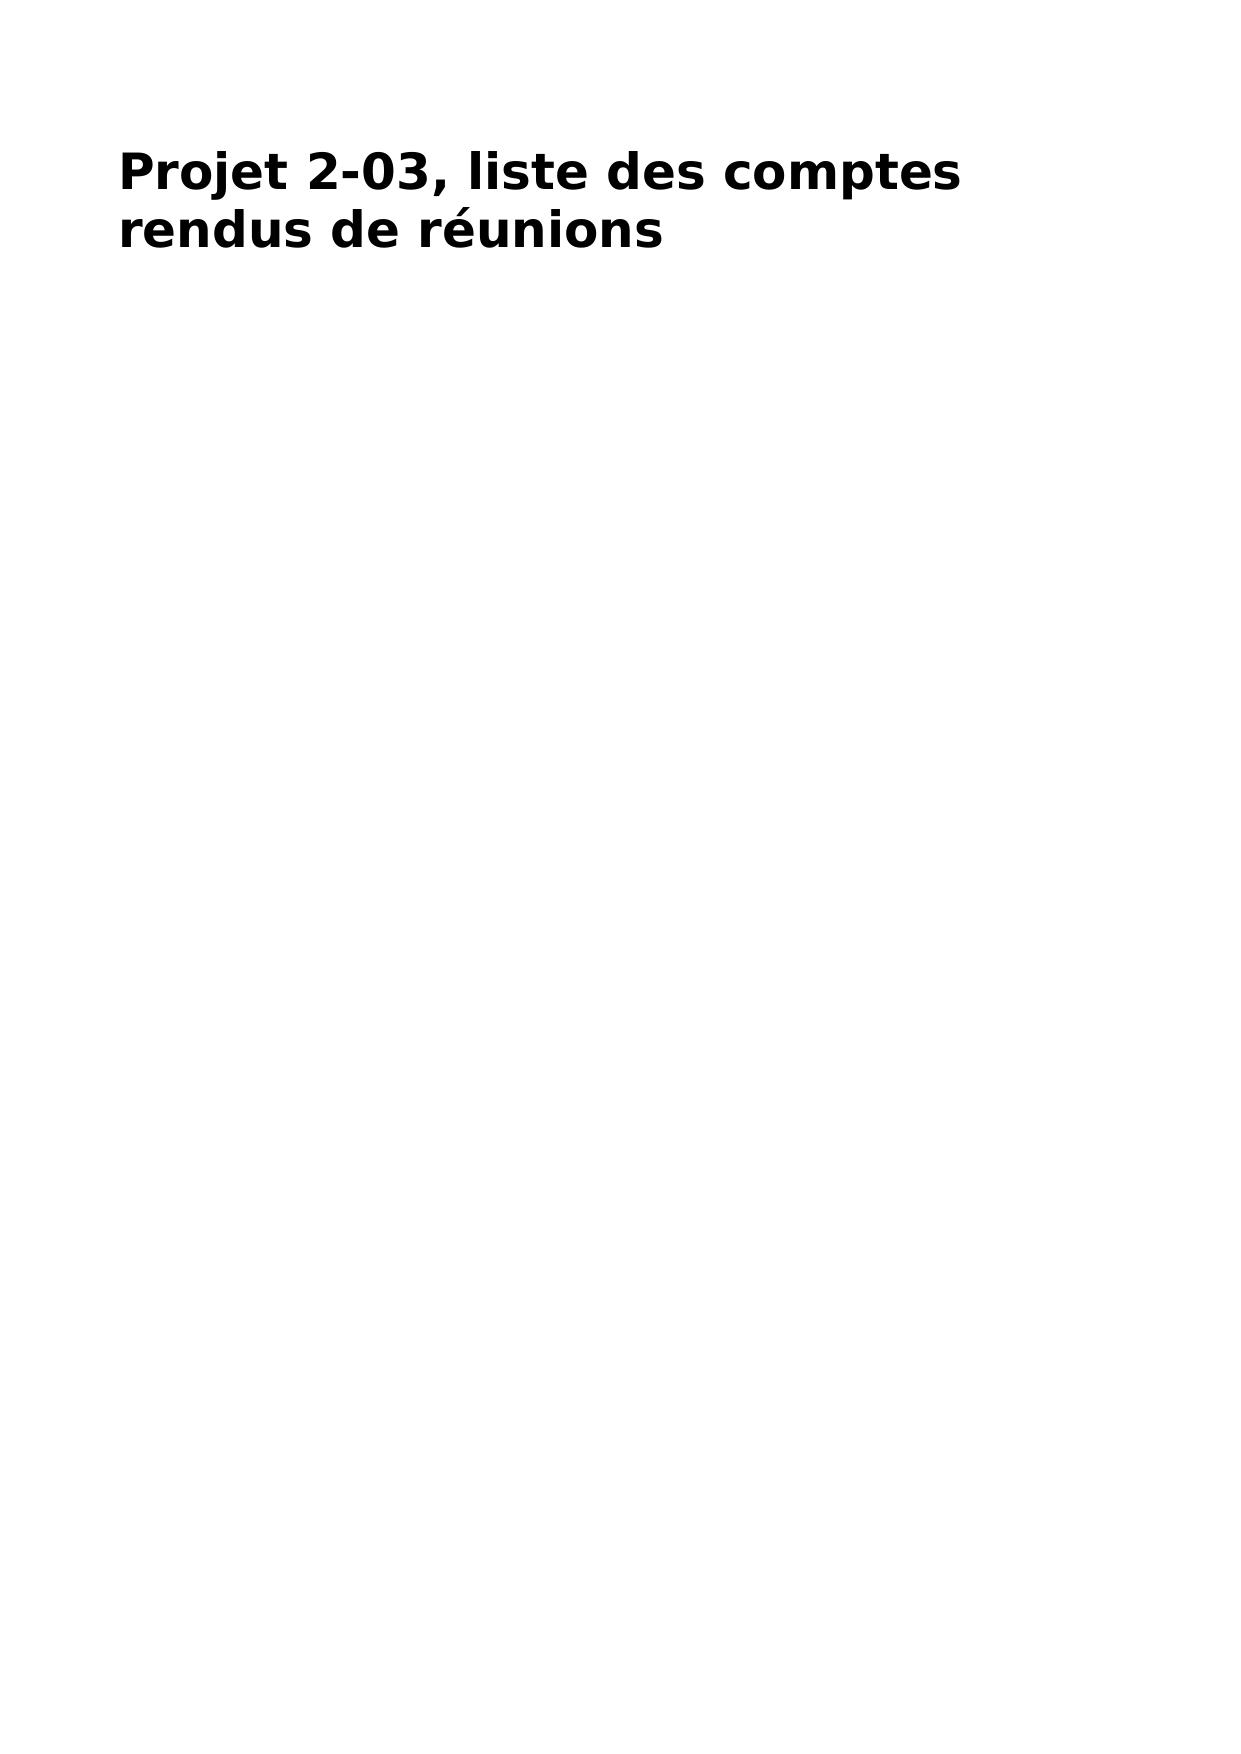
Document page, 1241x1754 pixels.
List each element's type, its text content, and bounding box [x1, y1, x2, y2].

subtitle Projet 2-03, liste des comptes rendus de réunions [118, 143, 1122, 259]
